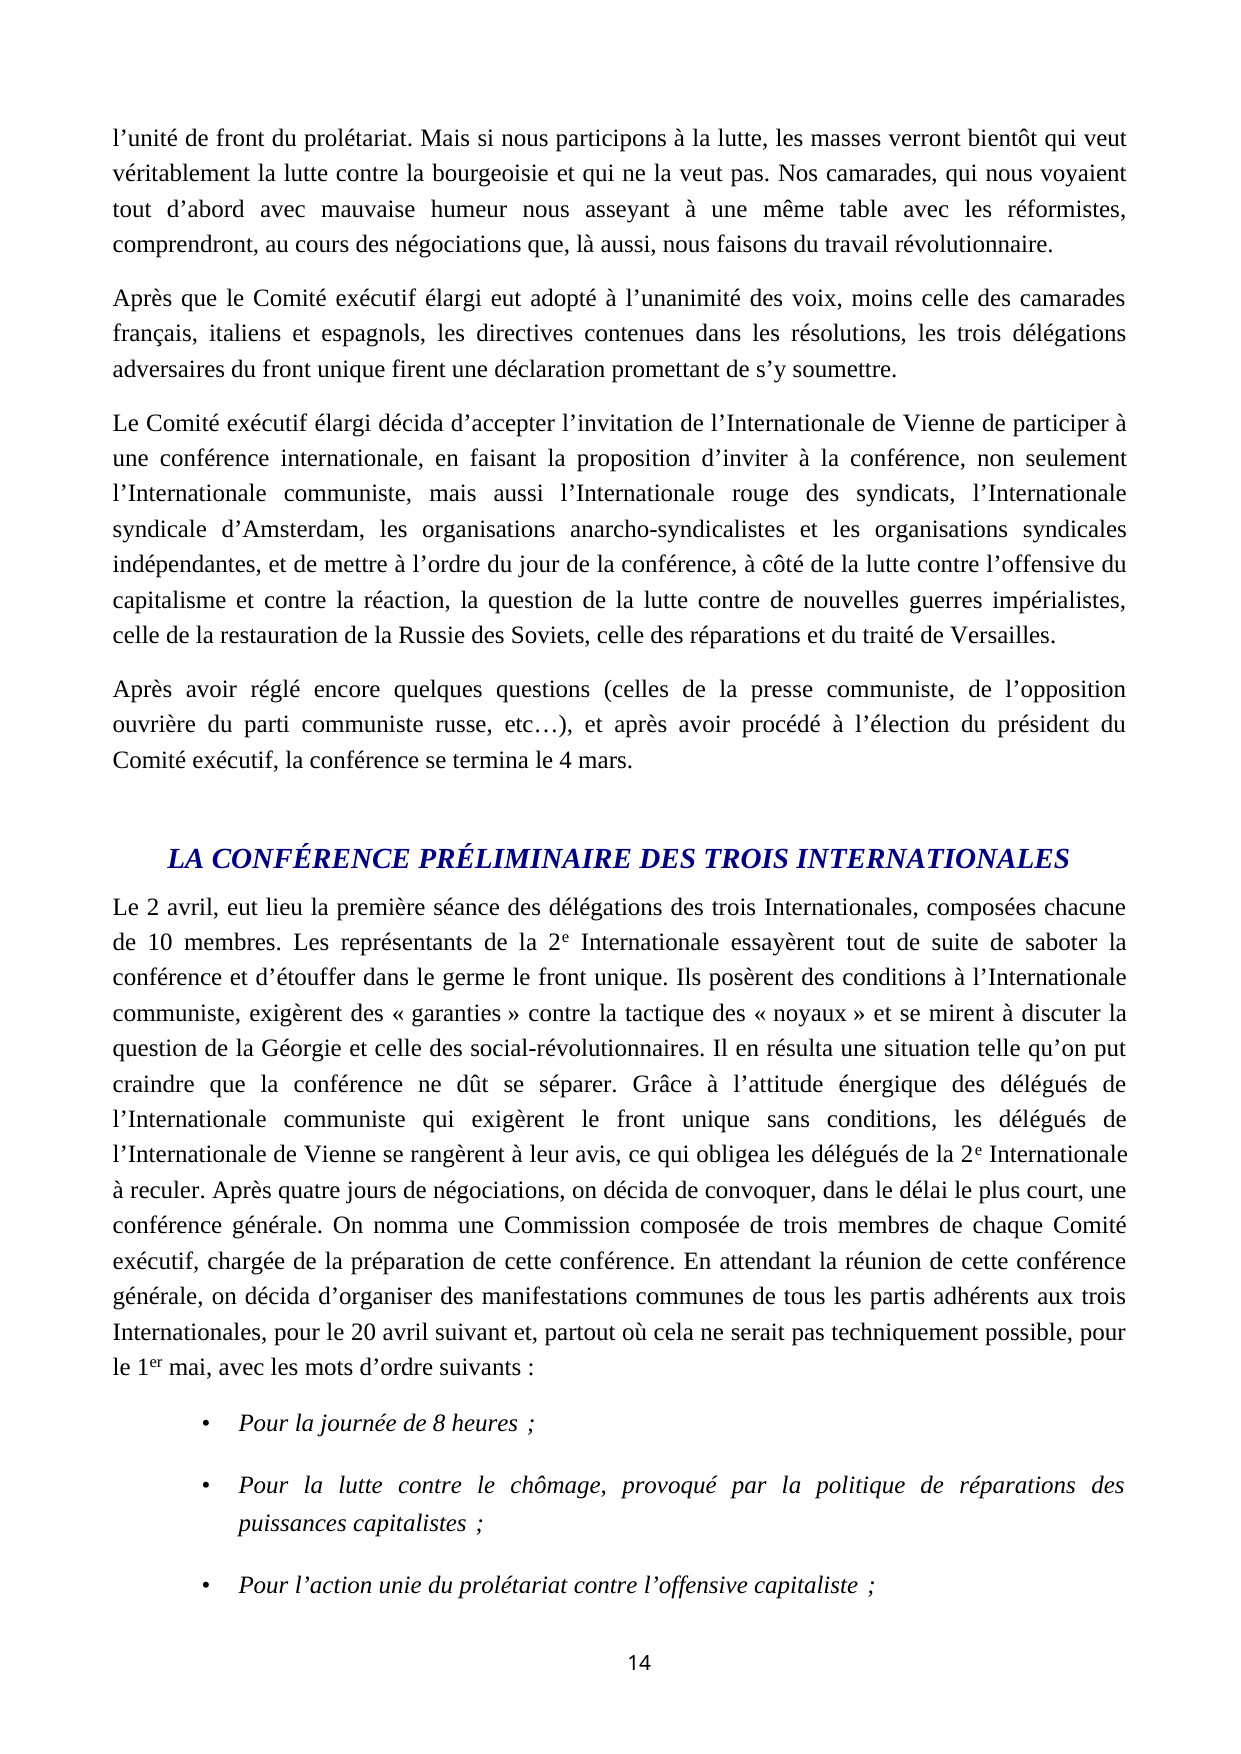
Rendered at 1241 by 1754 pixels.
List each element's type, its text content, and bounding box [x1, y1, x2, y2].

text Après avoir réglé encore quelques questions (celles de la presse communiste, de l’opposition ouvrière du parti communiste russe, etc…), et après avoir procédé à l’élection du président du Comité exécutif, la conférence se termina le 4 mars. [112, 669, 1128, 775]
text • Pour l’action unie du prolétariat contre l’offensive capitaliste ; [201, 1563, 1128, 1601]
text Le Comité exécutif élargi décida d’accepter l’invitation de l’Internationale de Vienne de participer à une conférence internationale, en faisant la proposition d’inviter à la conférence, non seulement l’Internationale communiste, mais aussi l’Internationale rouge des syndicats, l’Internationale syndicale d’Amsterdam, les organisations anarcho-syndicalistes et les organisations syndicales indépendantes, et de mettre à l’ordre du jour de la conférence, à côté de la lutte contre l’offensive du capitalisme et contre la réaction, la question de la lutte contre de nouvelles guerres impérialistes, celle de la restauration de la Russie des Soviets, celle des réparations et du traité de Versailles. [112, 403, 1128, 651]
text Le 2 avril, eut lieu la première séance des délégations des trois Internationales, composées chacune de 10 membres. Les représentants de la 2e Internationale essayèrent tout de suite de saboter la conférence et d’étouffer dans le germe le front unique. Ils posèrent des conditions à l’Internationale communiste, exigèrent des « garanties » contre la tactique des « noyaux » et se mirent à discuter la question de la Géorgie et celle des social-révolutionnaires. Il en résulta une situation telle qu’on put craindre que la conférence ne dût se séparer. Grâce à l’attitude énergique des délégués de l’Internationale communiste qui exigèrent le front unique sans conditions, les délégués de l’Internationale de Vienne se rangèrent à leur avis, ce qui obligea les délégués de la 2e Internationale à reculer. Après quatre jours de négociations, on décida de convoquer, dans le délai le plus court, une conférence générale. On nomma une Commission composée de trois membres de chaque Comité exécutif, chargée de la préparation de cette conférence. En attendant la réunion de cette conférence générale, on décida d’organiser des manifestations communes de tous les partis adhérents aux trois Internationales, pour le 20 avril suivant et, partout où cela ne serait pas techniquement possible, pour le 1er mai, avec les mots d’ordre suivants : [112, 887, 1128, 1382]
text • Pour la journée de 8 heures ; [201, 1401, 1128, 1438]
text LA CONFÉRENCE PRÉLIMINAIRE DES TROIS INTERNATIONALES [112, 841, 1128, 874]
text • Pour la lutte contre le chômage, provoqué par la politique de réparations des puissances capitalistes ; [201, 1463, 1128, 1538]
text l’unité de front du prolétariat. Mais si nous participons à la lutte, les masses verront bientôt qui veut véritablement la lutte contre la bourgeoisie et qui ne la veut pas. Nos camarades, qui nous voyaient tout d’abord avec mauvaise humeur nous asseyant à une même table avec les réformistes, comprendront, au cours des négociations que, là aussi, nous faisons du travail révolutionnaire. [112, 118, 1128, 260]
text Après que le Comité exécutif élargi eut adopté à l’unanimité des voix, moins celle des camarades français, italiens et espagnols, les directives contenues dans les résolutions, les trois délégations adversaires du front unique firent une déclaration promettant de s’y soumettre. [112, 278, 1128, 384]
